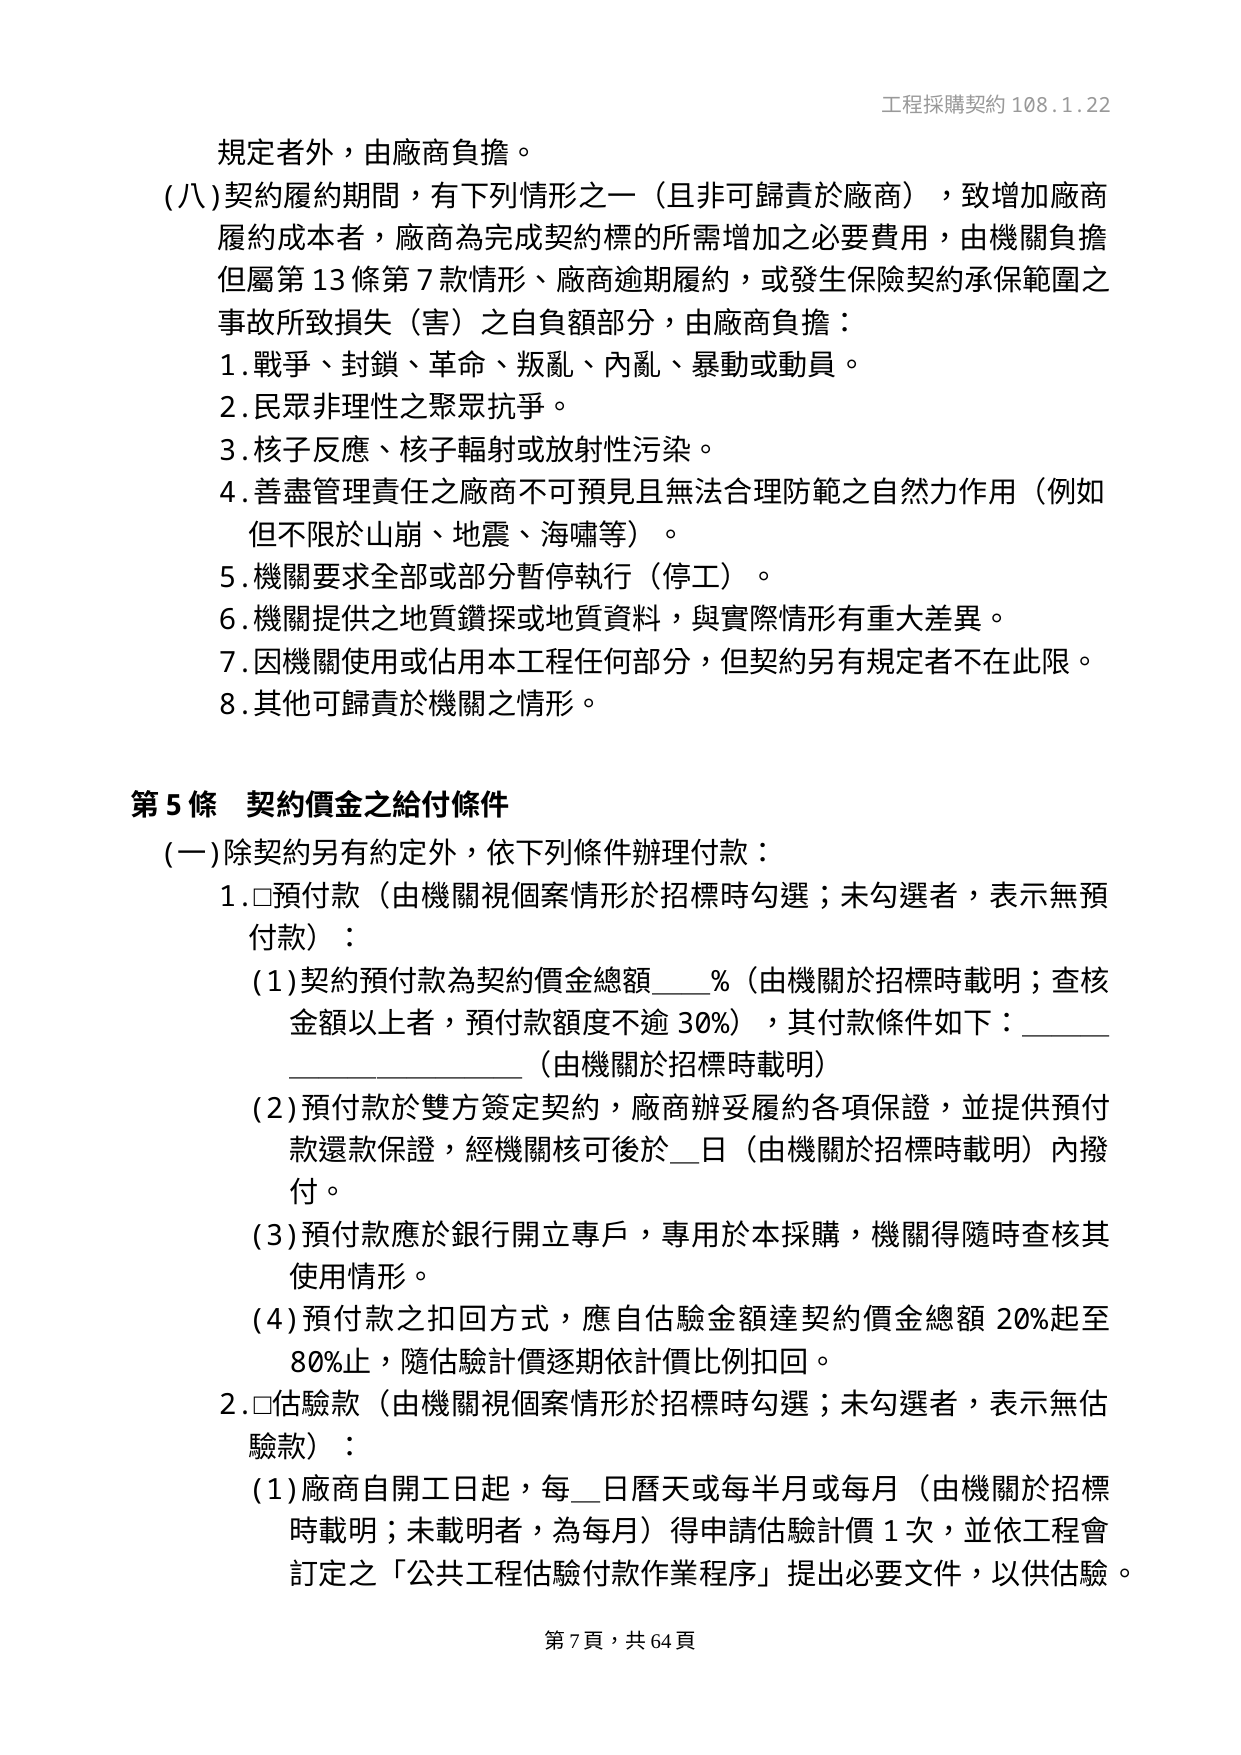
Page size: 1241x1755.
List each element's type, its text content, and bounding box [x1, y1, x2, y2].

text 7.因機關使用或佔用本工程任何部分，但契約另有規定者不在此限。 [218, 638, 1108, 681]
text (八)契約履約期間，有下列情形之一（且非可歸責於廠商），致增加廠商履約成本者，廠商為完成契約標的所需增加之必要費用，由機關負擔。但屬第13條第7款情形、廠商逾期履約，或發生保險契約承保範圍之事故所致損失（害）之自負額部分，由廠商負擔： [159, 172, 1110, 342]
text (2)預付款於雙方簽定契約，廠商辦妥履約各項保證，並提供預付款還款保證，經機關核可後於＿日（由機關於招標時載明）內撥付。 [248, 1084, 1110, 1211]
text 1.戰爭、封鎖、革命、叛亂、內亂、暴動或動員。 [218, 342, 1108, 384]
text 第5條 契約價金之給付條件 [130, 781, 1110, 824]
text 5.機關要求全部或部分暫停執行（停工）。 [218, 553, 1108, 596]
text 2.民眾非理性之聚眾抗爭。 [218, 384, 1108, 426]
text 3.核子反應、核子輻射或放射性污染。 [218, 426, 1108, 469]
text 8.其他可歸責於機關之情形。 [218, 681, 1108, 723]
text (一)除契約另有約定外，依下列條件辦理付款： [159, 830, 1110, 872]
text 4.善盡管理責任之廠商不可預見且無法合理防範之自然力作用（例如但不限於山崩、地震、海嘯等）。 [218, 469, 1108, 553]
text 規定者外，由廠商負擔。 [159, 130, 1110, 172]
text 6.機關提供之地質鑽探或地質資料，與實際情形有重大差異。 [218, 596, 1108, 638]
text (4)預付款之扣回方式，應自估驗金額達契約價金總額20%起至80%止，隨估驗計價逐期依計價比例扣回。 [248, 1296, 1110, 1381]
text (1)廠商自開工日起，每＿日曆天或每半月或每月（由機關於招標時載明；未載明者，為每月）得申請估驗計價1次，並依工程會訂定之「公共工程估驗付款作業程序」提出必要文件，以供估驗。機關於15工作天（含技術服務廠商之審查時間）內完成審核程序後，通知廠商提出請款單據，並於接到廠商請款單據後15工作天內付款。但涉及向補助機關申請核撥補助款者，付款期限為30工作天。 [248, 1465, 1110, 1592]
text (1)契約預付款為契約價金總額＿＿%（由機關於招標時載明；查核金額以上者，預付款額度不逾30%），其付款條件如下：＿＿＿＿＿＿＿＿＿＿＿（由機關於招標時載明） [248, 957, 1110, 1084]
text 1.□預付款（由機關視個案情形於招標時勾選；未勾選者，表示無預付款）： [218, 872, 1110, 957]
text (3)預付款應於銀行開立專戶，專用於本採購，機關得隨時查核其使用情形。 [248, 1211, 1110, 1296]
text 2.□估驗款（由機關視個案情形於招標時勾選；未勾選者，表示無估驗款）： [218, 1381, 1110, 1465]
